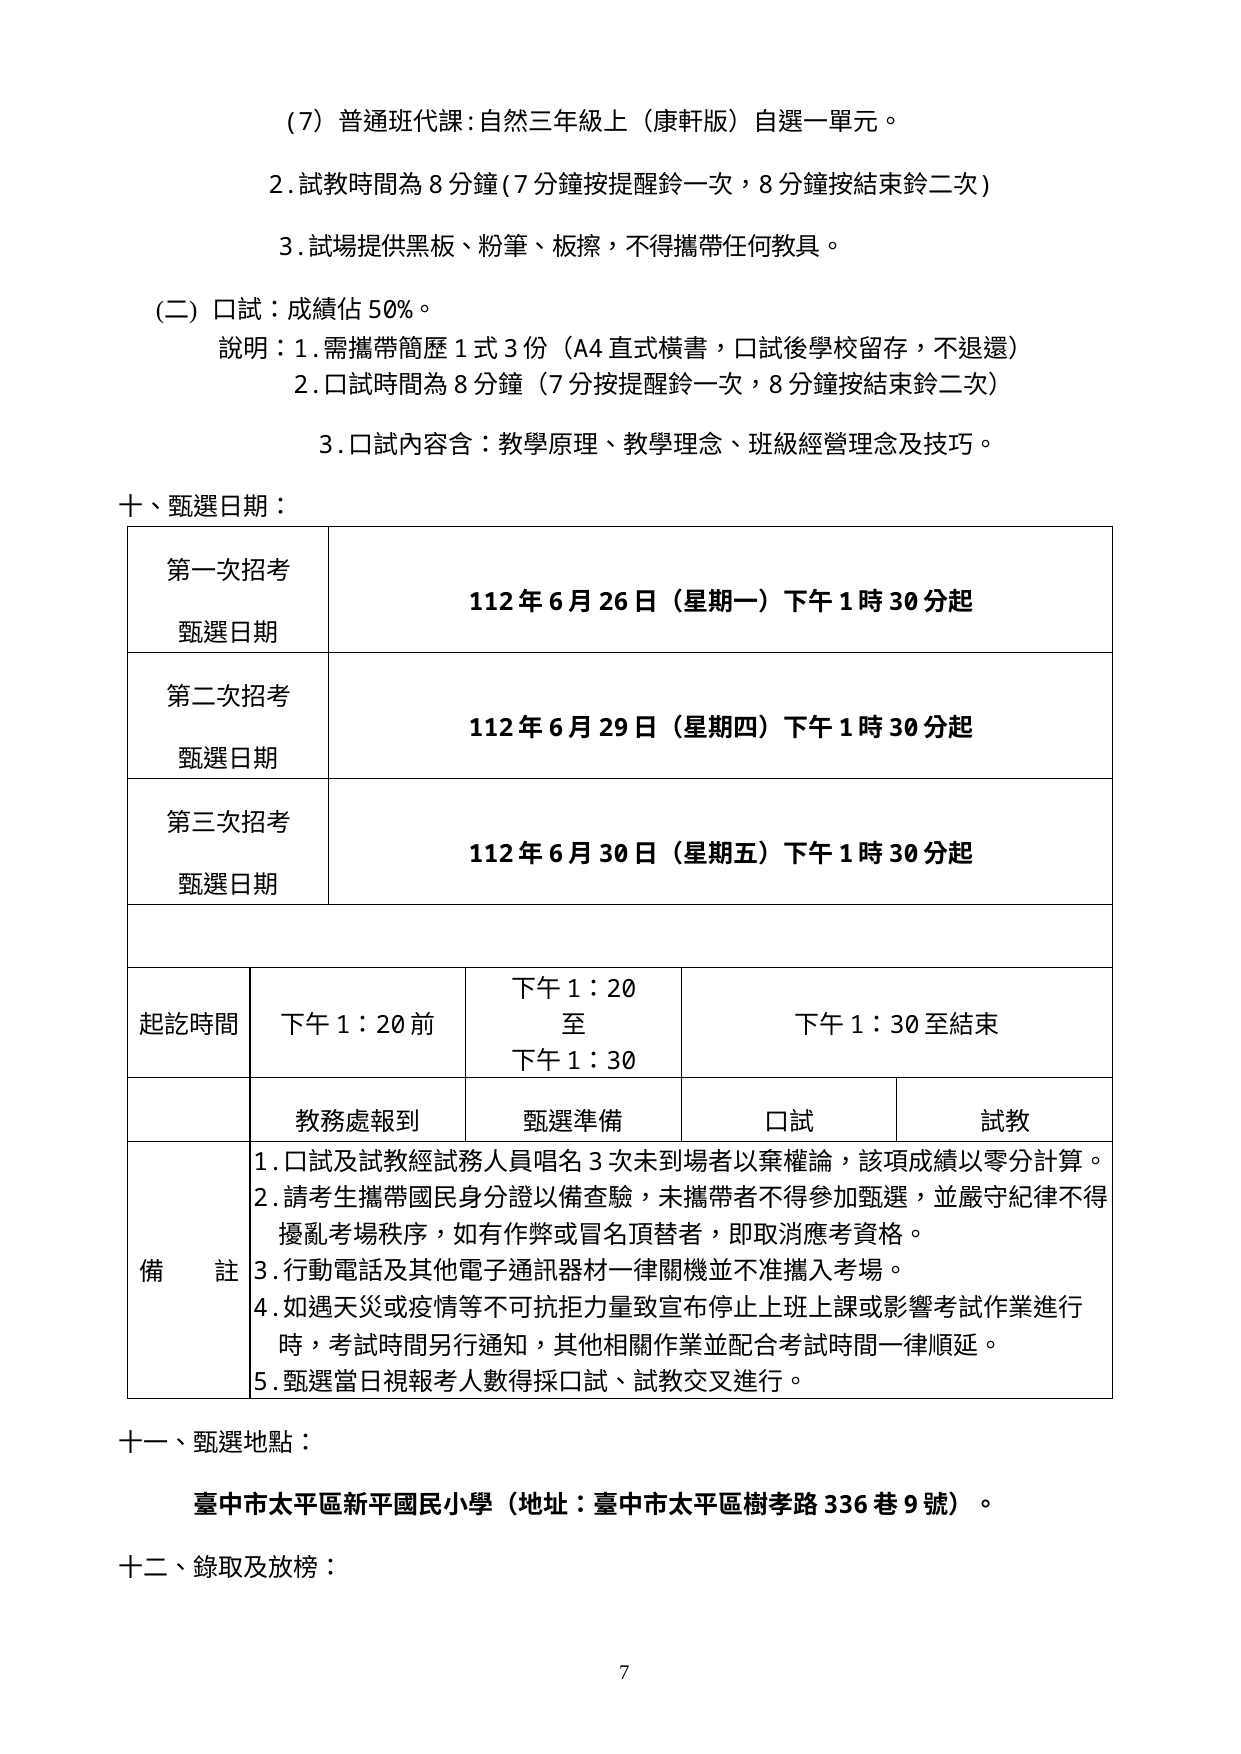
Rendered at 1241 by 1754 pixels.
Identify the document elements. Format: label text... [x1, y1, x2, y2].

text 2.口試時間為8分鐘（7分按提醒鈴一次，8分鐘按結束鈴二次） [256, 364, 1122, 401]
table_cell 下午1：20 至 下午1：30 [466, 968, 681, 1077]
table_cell 備 註 [128, 1142, 249, 1398]
text 2.試教時間為8分鐘(7分鐘按提醒鈴一次，8分鐘按結束鈴二次) [118, 141, 1122, 203]
table_cell 第二次招考 甄選日期 [128, 653, 328, 778]
table_cell 甄選準備 [466, 1078, 681, 1141]
text 3.口試內容含：教學原理、教學理念、班級經營理念及技巧。 [168, 401, 1122, 463]
table_cell 112年6月30日（星期五）下午1時30分起 [329, 779, 1112, 904]
table_cell [128, 1078, 249, 1141]
text 臺中市太平區新平國民小學（地址：臺中市太平區樹孝路336巷9號）。 [118, 1461, 1122, 1524]
table_header 第一次招考 甄選日期 [128, 527, 328, 652]
table_header 112年6月26日（星期一）下午1時30分起 [329, 527, 1112, 652]
text 十一、甄選地點： [118, 1399, 1122, 1461]
table_cell [128, 905, 1112, 967]
table_cell 112年6月29日（星期四）下午1時30分起 [329, 653, 1112, 778]
table_cell 下午1：30至結束 [682, 968, 1112, 1077]
table_cell 口試 [682, 1078, 896, 1141]
table_cell 下午1：20前 [251, 968, 465, 1077]
text (7）普通班代課:自然三年級上（康軒版）自選一單元。 [268, 78, 1122, 141]
text (二) 口試：成績佔50%。 [118, 266, 1122, 328]
table_cell 1.口試及試教經試務人員唱名3次未到場者以棄權論，該項成績以零分計算。 2.請考生攜帶國民身分證以備查驗，未攜帶者不得參加甄選，並嚴守紀律不得擾亂考場秩序，如有作弊或冒名頂替者，即取消應考資格。 3.行動電話及其他電子通訊器材一律關機並不准攜入考場。 4.如遇天災或疫情等不可抗拒力量致宣布停止上班上課或影響考試作業進行時，考試時間另行通知，其他相關作業並配合考試時間一律順延。 5.甄選當日視報考人數得採口試、試教交叉進行。 [251, 1142, 1112, 1398]
table_cell 第三次招考 甄選日期 [128, 779, 328, 904]
text 十二、錄取及放榜： [118, 1524, 1122, 1586]
table_cell 試教 [897, 1078, 1112, 1141]
text 說明：1.需攜帶簡歷1式3份（A4直式橫書，口試後學校留存，不退還） [118, 328, 1122, 364]
text 十、甄選日期： [118, 463, 1122, 526]
table_cell 教務處報到 [251, 1078, 465, 1141]
text 3.試場提供黑板、粉筆、板擦，不得攜帶任何教具。 [218, 203, 1122, 266]
table_cell 起訖時間 [128, 968, 249, 1077]
